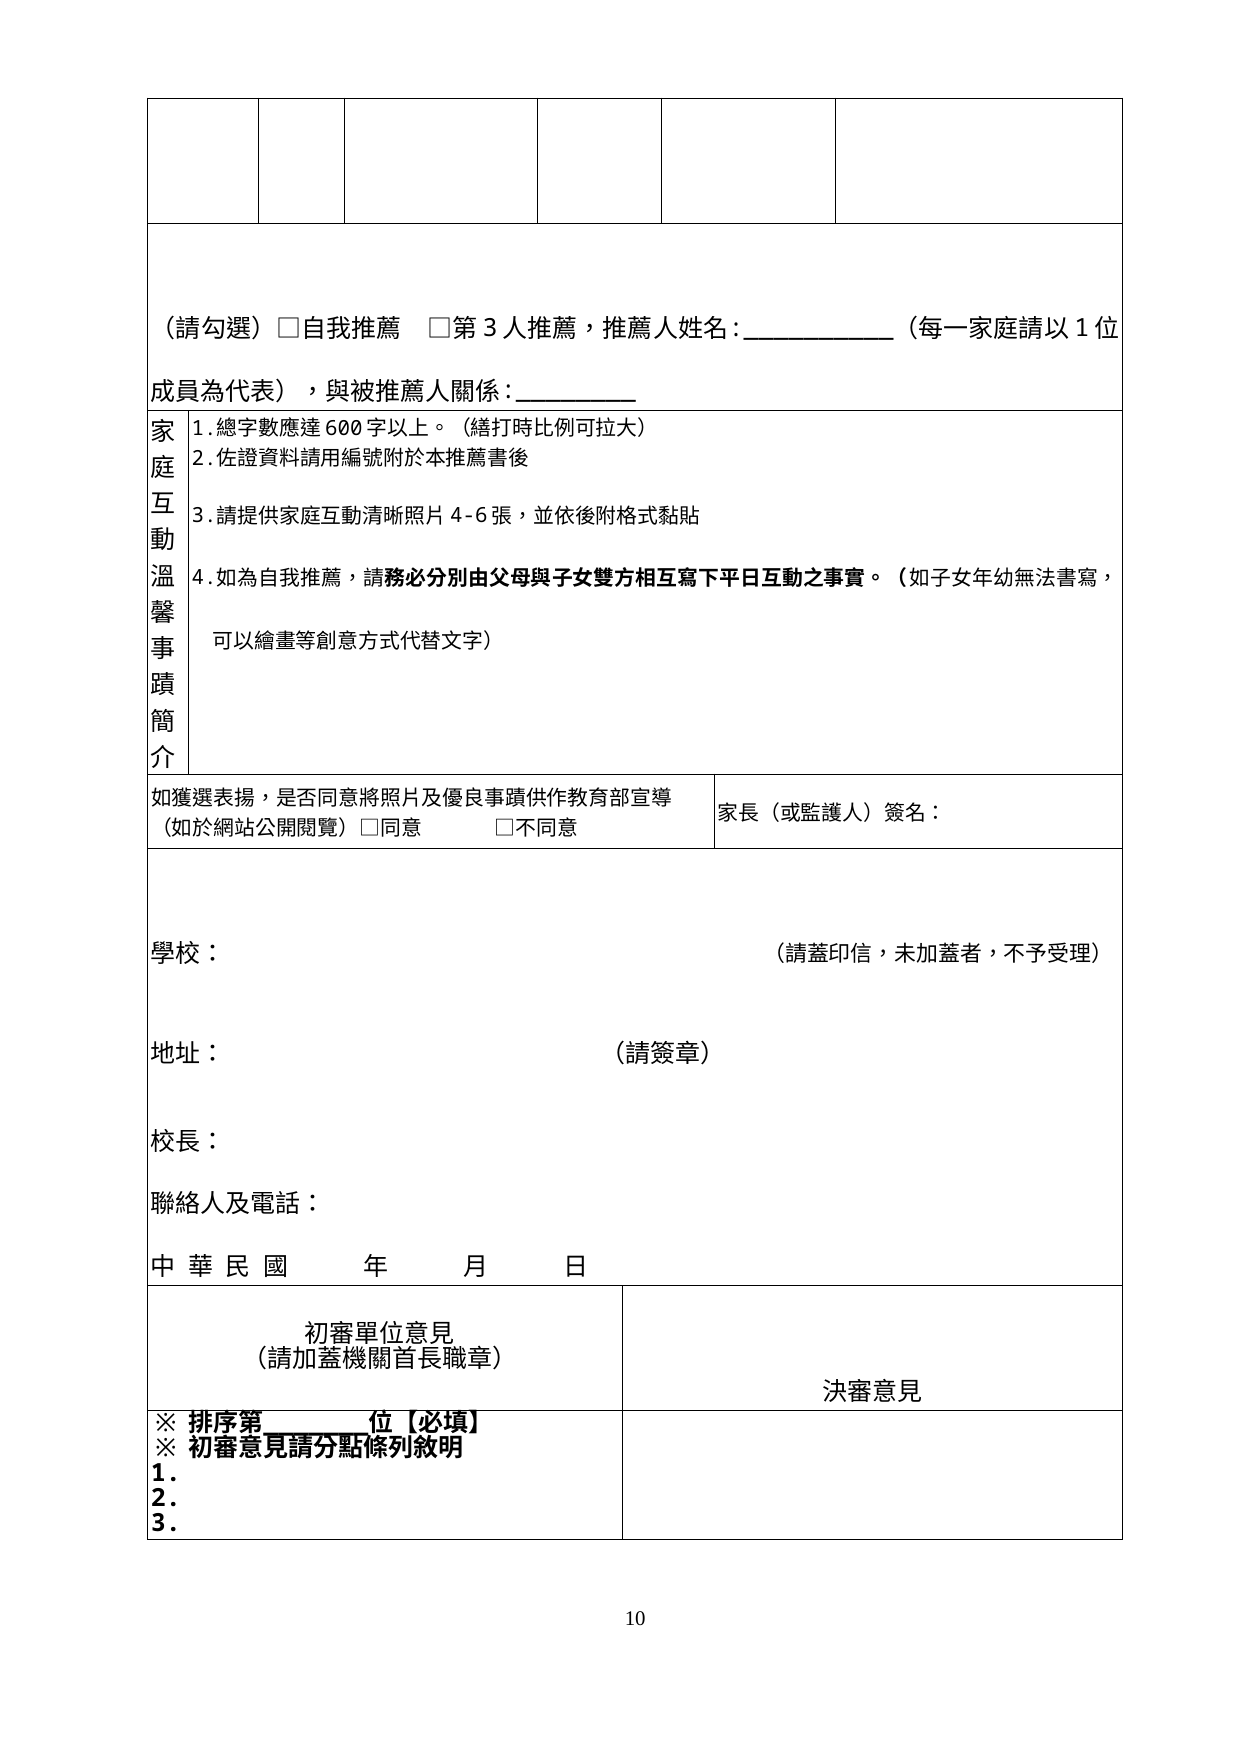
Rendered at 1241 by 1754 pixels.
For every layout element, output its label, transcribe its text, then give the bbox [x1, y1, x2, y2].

table_cell [259, 99, 344, 222]
table_cell 排序第_______位【必填】 初審意見請分點條列敘明 1. 2. 3. [148, 1411, 622, 1539]
table_cell 1.總字數應達600字以上。（繕打時比例可拉大） 2.佐證資料請用編號附於本推薦書後 3.請提供家庭互動清晰照片4-6張，並依後附格式黏貼 4.如為自我推薦，請務必分別由父母與子女雙方相互寫下平日互動之事實。（如子女年幼無法書寫，可以繪畫等創意方式代替文字） [189, 411, 1122, 773]
table_cell （請勾選）□自我推薦 □第3人推薦，推薦人姓名:__________（每一家庭請以1位成員為代表），與被推薦人關係:________ [148, 224, 1122, 410]
table_cell [623, 1411, 1122, 1539]
table_cell 家庭互動溫馨事蹟簡介 [148, 411, 188, 773]
table_cell [345, 99, 537, 222]
table_cell [538, 99, 661, 222]
table_cell 如獲選表揚，是否同意將照片及優良事蹟供作教育部宣導（如於網站公開閱覽）□同意 □不同意 [148, 775, 714, 847]
table_cell [148, 99, 258, 222]
table_cell [836, 99, 1122, 222]
table_cell 家長（或監護人）簽名： [715, 775, 1122, 847]
table_cell 決審意見 [623, 1286, 1122, 1410]
table_cell [662, 99, 835, 222]
table_cell 學校： （請蓋印信，未加蓋者，不予受理） 地址： （請簽章） 校長： 聯絡人及電話： 中 華 民 國 年 月 日 [148, 849, 1122, 1285]
table_cell 初審單位意見 （請加蓋機關首長職章） [148, 1286, 622, 1410]
